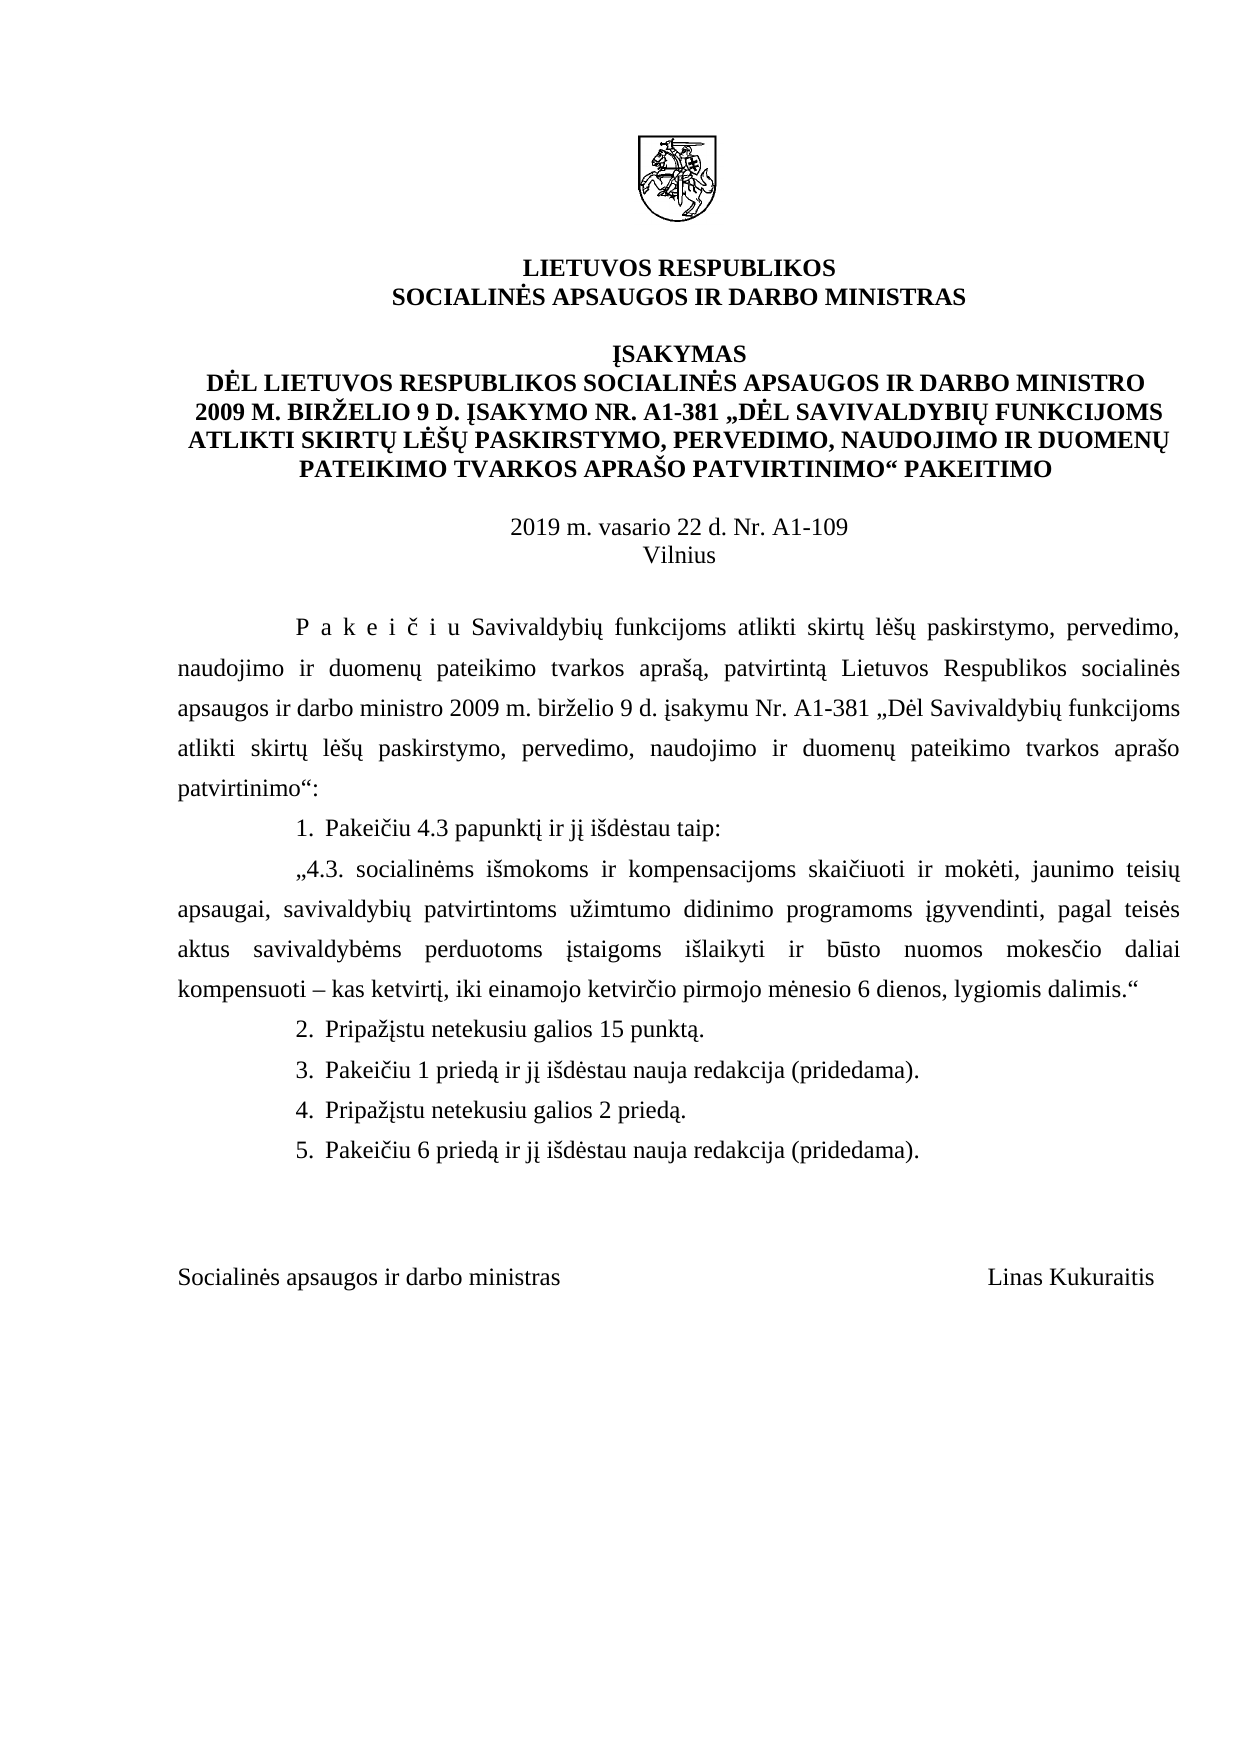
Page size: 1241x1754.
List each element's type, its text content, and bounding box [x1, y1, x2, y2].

text 2009 M. BIRŽELIO 9 D. ĮSAKYMO NR. A1-381 „DĖL SAVIVALDYBIŲ FUNKCIJOMS ATLIKTI SKIRTŲ LĖŠŲ PASKIRSTYMO, PERVEDIMO, NAUDOJIMO IR DUOMENŲ PATEIKIMO TVARKOS APRAŠO PATVIRTINIMO“ PAKEITIMO [177, 397, 1181, 483]
text 5. Pakeičiu 6 priedą ir jį išdėstau nauja redakcija (pridedama). [295, 1135, 1181, 1164]
text Socialinės apsaugos ir darbo ministras Linas Kukuraitis [177, 1262, 1181, 1290]
text 4. Pripažįstu netekusiu galios 2 priedą. [295, 1095, 1181, 1124]
text DĖL LIETUVOS RESPUBLIKOS SOCIALINĖS APSAUGOS IR DARBO MINISTRO [177, 368, 1181, 397]
text 2. Pripažįstu netekusiu galios 15 punktą. [295, 1014, 1181, 1043]
text P a k e i č i u Savivaldybių funkcijoms atlikti skirtų lėšų paskirstymo, pervedimo, naudojimo ir duomenų pateikimo tvarkos aprašą, patvirtintą Lietuvos Respublikos socialinės apsaugos ir darbo ministro 2009 m. birželio 9 d. įsakymu Nr. A1-381 „Dėl Savivaldybių funkcijoms atlikti skirtų lėšų paskirstymo, pervedimo, naudojimo ir duomenų pateikimo tvarkos aprašo patvirtinimo“: [177, 612, 1181, 802]
text 3. Pakeičiu 1 priedą ir jį išdėstau nauja redakcija (pridedama). [295, 1055, 1181, 1083]
text „4.3. socialinėms išmokoms ir kompensacijoms skaičiuoti ir mokėti, jaunimo teisių apsaugai, savivaldybių patvirtintoms užimtumo didinimo programoms įgyvendinti, pagal teisės aktus savivaldybėms perduotoms įstaigoms išlaikyti ir būsto nuomos mokesčio daliai kompensuoti – kas ketvirtį, iki einamojo ketvirčio pirmojo mėnesio 6 dienos, lygiomis dalimis.“ [177, 854, 1181, 1003]
text 2019 m. vasario 22 d. Nr. A1-109 [177, 512, 1181, 541]
text 1. Pakeičiu 4.3 papunktį ir jį išdėstau taip: [295, 813, 1181, 842]
text LIETUVOS RESPUBLIKOS [177, 253, 1181, 282]
text Vilnius [177, 541, 1181, 569]
text ĮSAKYMAS [177, 339, 1181, 368]
text SOCIALINĖS APSAUGOS IR DARBO MINISTRAS [177, 282, 1181, 311]
